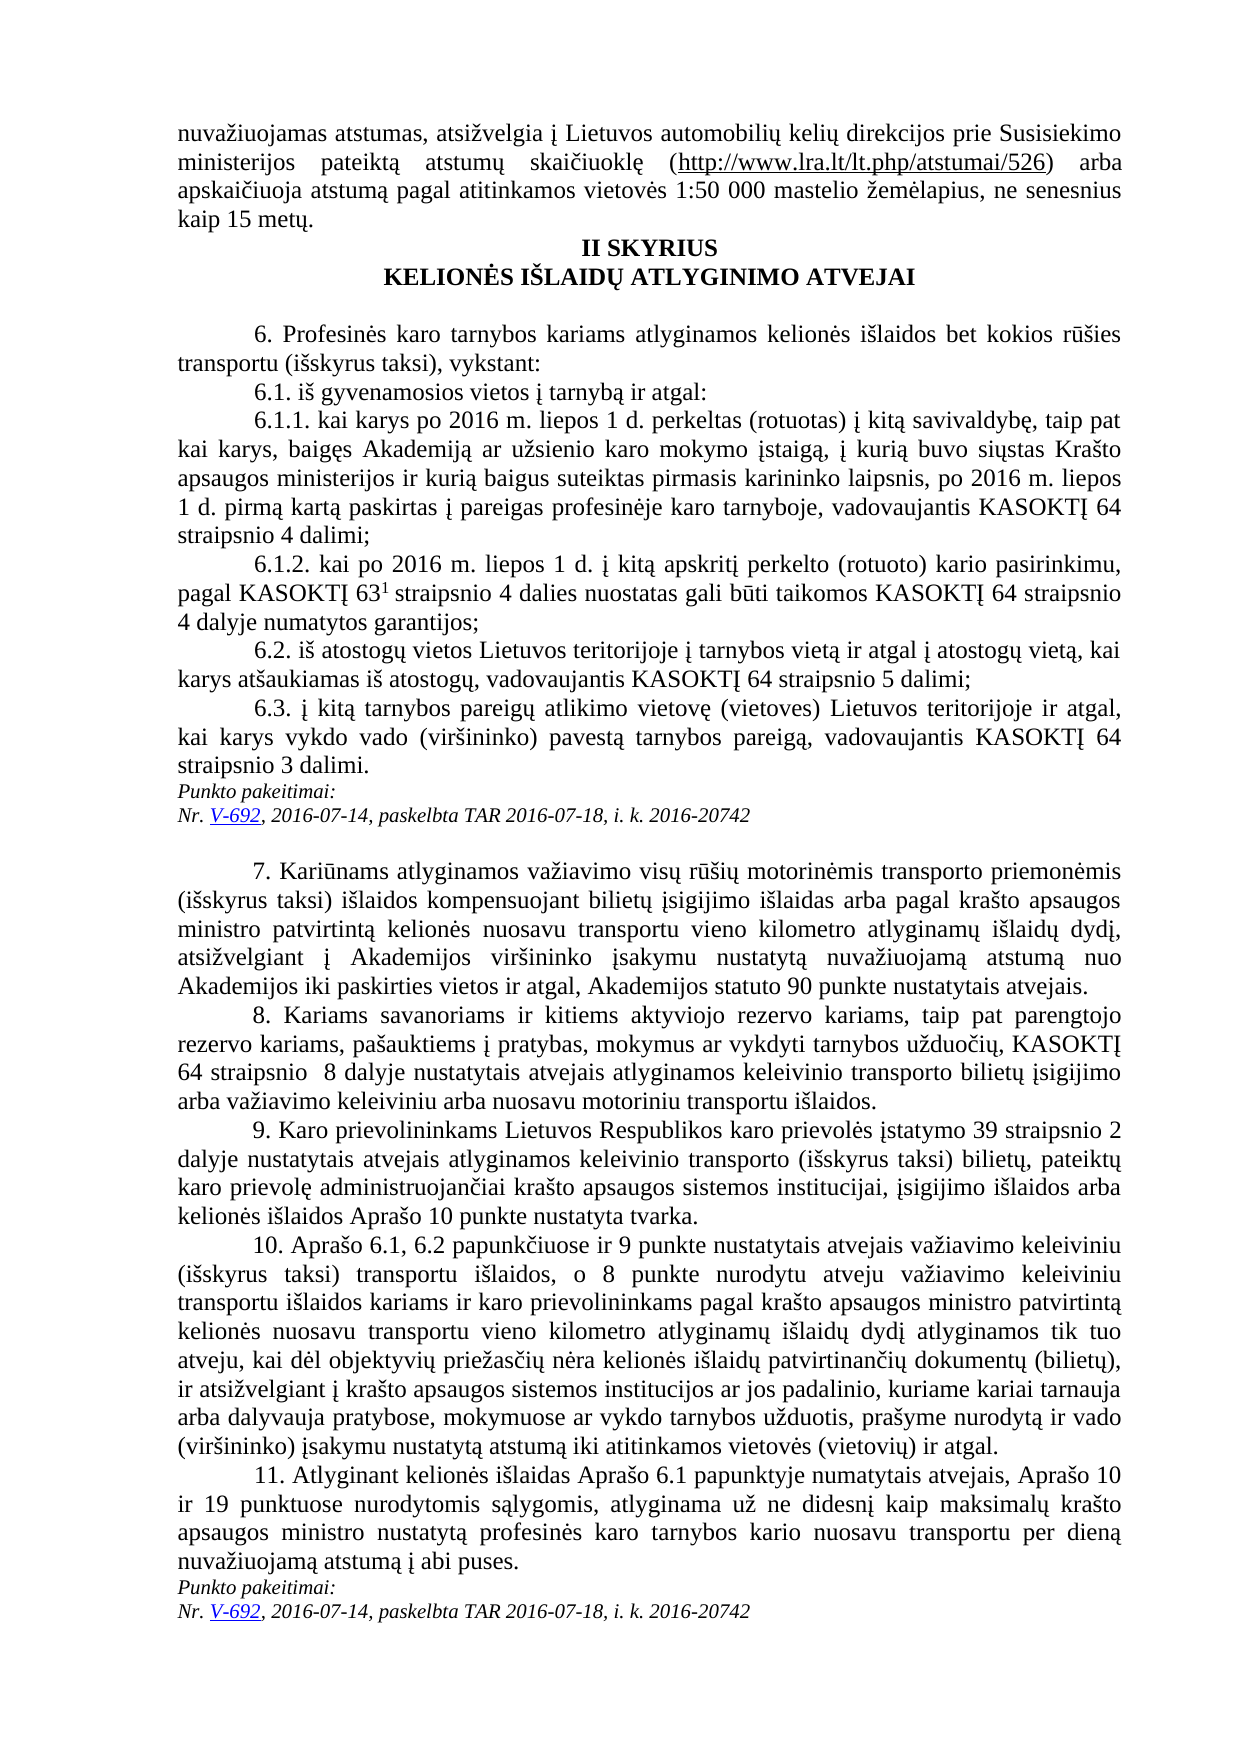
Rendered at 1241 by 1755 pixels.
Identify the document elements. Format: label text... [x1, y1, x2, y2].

text II SKYRIUS [177, 233, 1122, 262]
text 6.1.2. kai po 2016 m. liepos 1 d. į kitą apskritį perkelto (rotuoto) kario pasirinkimu, pagal KASOKTĮ 631 straipsnio 4 dalies nuostatas gali būti taikomos KASOKTĮ 64 straipsnio 4 dalyje numatytos garantijos; [177, 549, 1122, 636]
text 6. Profesinės karo tarnybos kariams atlyginamos kelionės išlaidos bet kokios rūšies transportu (išskyrus taksi), vykstant: [177, 319, 1122, 377]
text 7. Kariūnams atlyginamos važiavimo visų rūšių motorinėmis transporto priemonėmis (išskyrus taksi) išlaidos kompensuojant bilietų įsigijimo išlaidas arba pagal krašto apsaugos ministro patvirtintą kelionės nuosavu transportu vieno kilometro atlyginamų išlaidų dydį, atsižvelgiant į Akademijos viršininko įsakymu nustatytą nuvažiuojamą atstumą nuo Akademijos iki paskirties vietos ir atgal, Akademijos statuto 90 punkte nustatytais atvejais. [177, 856, 1122, 1000]
text Nr. V-692, 2016-07-14, paskelbta TAR 2016-07-18, i. k. 2016-20742 [177, 803, 1122, 827]
text nuvažiuojamas atstumas, atsižvelgia į Lietuvos automobilių kelių direkcijos prie Susisiekimo ministerijos pateiktą atstumų skaičiuoklę (http://www.lra.lt/lt.php/atstumai/526) arba apskaičiuoja atstumą pagal atitinkamos vietovės 1:50 000 mastelio žemėlapius, ne senesnius kaip 15 metų. [177, 118, 1122, 233]
text 6.1.1. kai karys po 2016 m. liepos 1 d. perkeltas (rotuotas) į kitą savivaldybę, taip pat kai karys, baigęs Akademiją ar užsienio karo mokymo įstaigą, į kurią buvo siųstas Krašto apsaugos ministerijos ir kurią baigus suteiktas pirmasis karininko laipsnis, po 2016 m. liepos 1 d. pirmą kartą paskirtas į pareigas profesinėje karo tarnyboje, vadovaujantis KASOKTĮ 64 straipsnio 4 dalimi; [177, 406, 1122, 549]
text 6.1. iš gyvenamosios vietos į tarnybą ir atgal: [177, 377, 1122, 406]
text Punkto pakeitimai: [177, 1575, 1122, 1599]
text Punkto pakeitimai: [177, 779, 1122, 803]
text Nr. V-692, 2016-07-14, paskelbta TAR 2016-07-18, i. k. 2016-20742 [177, 1599, 1122, 1623]
text 11. Atlyginant kelionės išlaidas Aprašo 6.1 papunktyje numatytais atvejais, Aprašo 10 ir 19 punktuose nurodytomis sąlygomis, atlyginama už ne didesnį kaip maksimalų krašto apsaugos ministro nustatytą profesinės karo tarnybos kario nuosavu transportu per dieną nuvažiuojamą atstumą į abi puses. [177, 1460, 1122, 1575]
text 8. Kariams savanoriams ir kitiems aktyviojo rezervo kariams, taip pat parengtojo rezervo kariams, pašauktiems į pratybas, mokymus ar vykdyti tarnybos užduočių, KASOKTĮ 64 straipsnio 8 dalyje nustatytais atvejais atlyginamos keleivinio transporto bilietų įsigijimo arba važiavimo keleiviniu arba nuosavu motoriniu transportu išlaidos. [177, 1000, 1122, 1115]
text KELIONĖS IŠLAIDŲ ATLYGINIMO ATVEJAI [177, 262, 1122, 291]
text 9. Karo prievolininkams Lietuvos Respublikos karo prievolės įstatymo 39 straipsnio 2 dalyje nustatytais atvejais atlyginamos keleivinio transporto (išskyrus taksi) bilietų, pateiktų karo prievolę administruojančiai krašto apsaugos sistemos institucijai, įsigijimo išlaidos arba kelionės išlaidos Aprašo 10 punkte nustatyta tvarka. [177, 1115, 1122, 1230]
text 10. Aprašo 6.1, 6.2 papunkčiuose ir 9 punkte nustatytais atvejais važiavimo keleiviniu (išskyrus taksi) transportu išlaidos, o 8 punkte nurodytu atveju važiavimo keleiviniu transportu išlaidos kariams ir karo prievolininkams pagal krašto apsaugos ministro patvirtintą kelionės nuosavu transportu vieno kilometro atlyginamų išlaidų dydį atlyginamos tik tuo atveju, kai dėl objektyvių priežasčių nėra kelionės išlaidų patvirtinančių dokumentų (bilietų), ir atsižvelgiant į krašto apsaugos sistemos institucijos ar jos padalinio, kuriame kariai tarnauja arba dalyvauja pratybose, mokymuose ar vykdo tarnybos užduotis, prašyme nurodytą ir vado (viršininko) įsakymu nustatytą atstumą iki atitinkamos vietovės (vietovių) ir atgal. [177, 1230, 1122, 1460]
text 6.3. į kitą tarnybos pareigų atlikimo vietovę (vietoves) Lietuvos teritorijoje ir atgal, kai karys vykdo vado (viršininko) pavestą tarnybos pareigą, vadovaujantis KASOKTĮ 64 straipsnio 3 dalimi. [177, 693, 1122, 779]
text 6.2. iš atostogų vietos Lietuvos teritorijoje į tarnybos vietą ir atgal į atostogų vietą, kai karys atšaukiamas iš atostogų, vadovaujantis KASOKTĮ 64 straipsnio 5 dalimi; [177, 636, 1122, 693]
